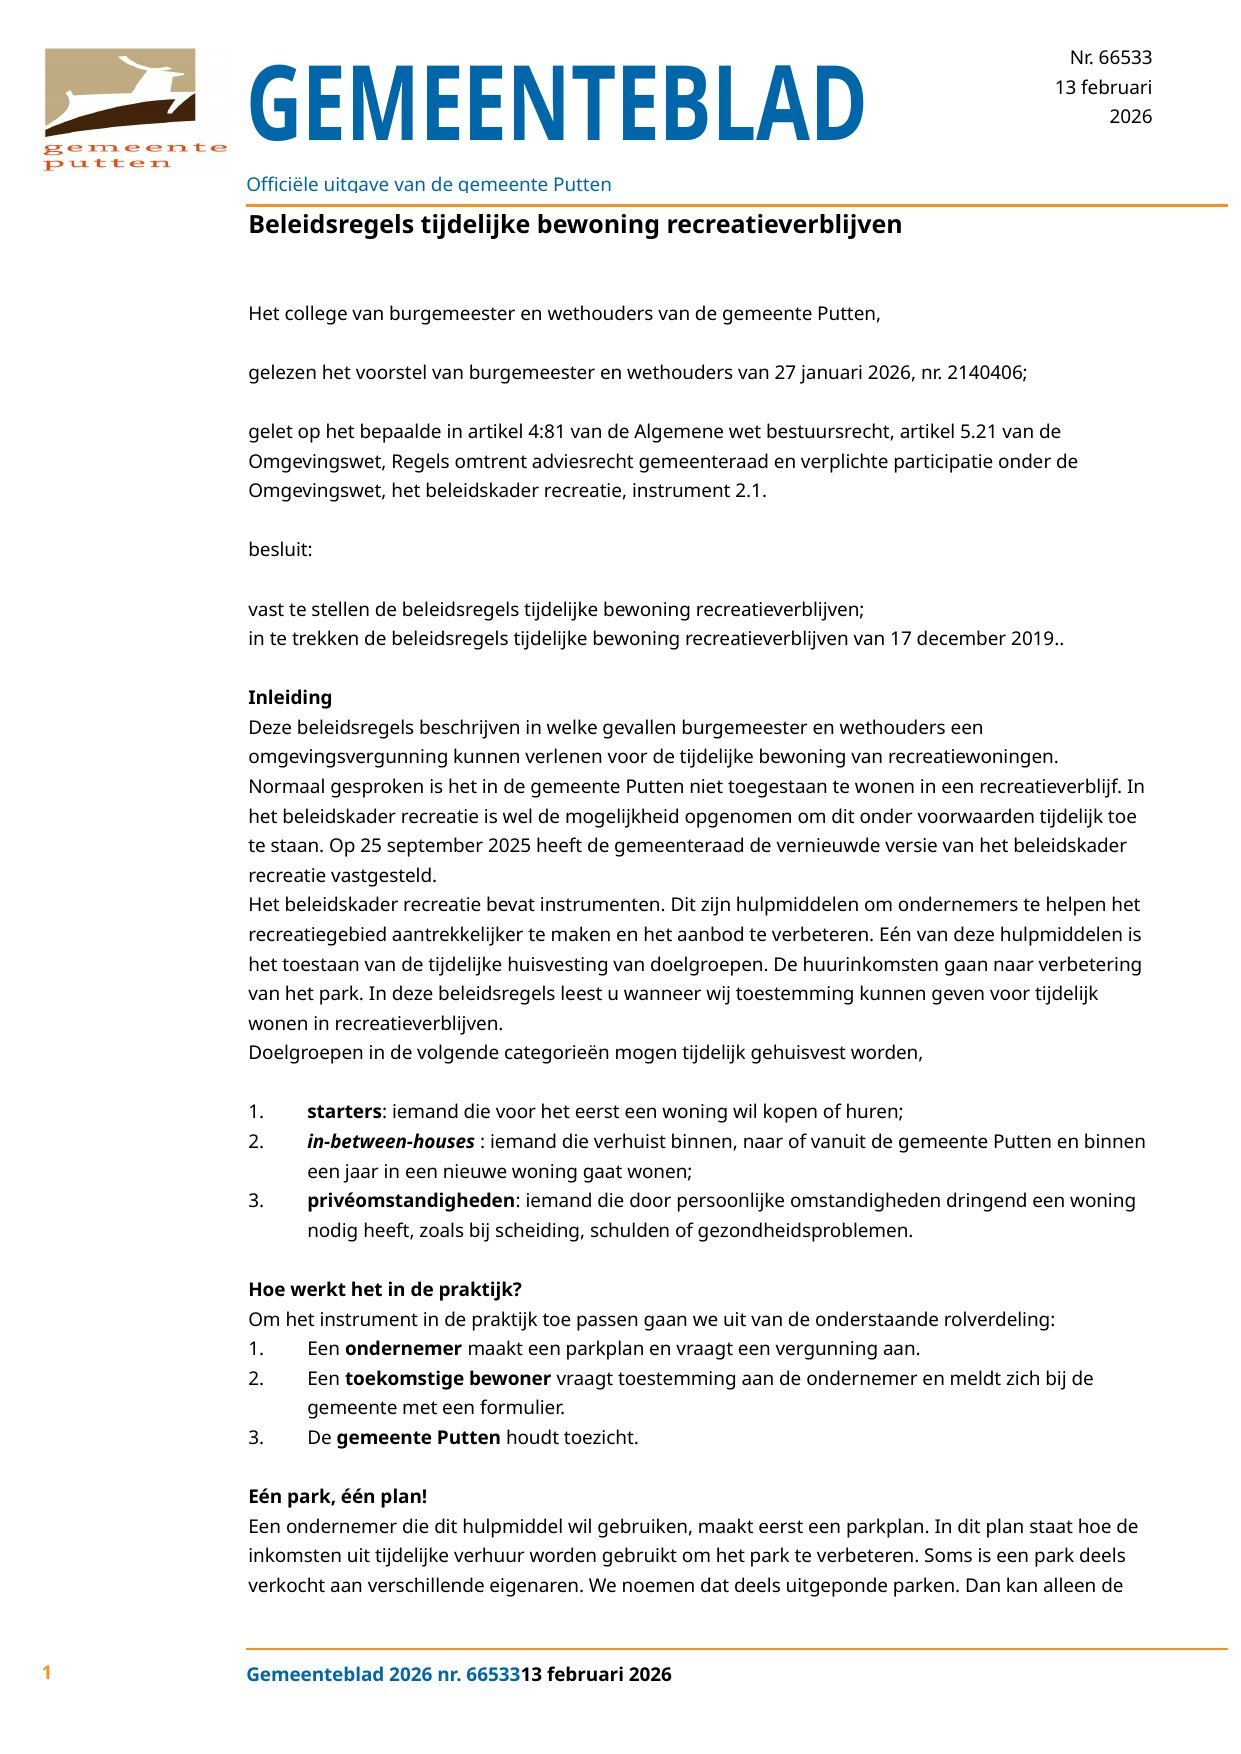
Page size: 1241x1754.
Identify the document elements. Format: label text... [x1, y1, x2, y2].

list De gemeente Putten houdt toezicht. [248, 1424, 1152, 1450]
text vast te stellen de beleidsregels tijdelijke bewoning recreatieverblijven; [248, 596, 1152, 621]
text Het college van burgemeester en wethouders van de gemeente Putten, [248, 300, 1152, 326]
text gelezen het voorstel van burgemeester en wethouders van 27 januari 2026, nr. 2140406; [248, 359, 1152, 385]
text Eén park, één plan! [248, 1483, 1152, 1509]
text Een ondernemer die dit hulpmiddel wil gebruiken, maakt eerst een parkplan. In dit plan staat hoe de inkomsten uit tijdelijke verhuur worden gebruikt om het park te verbeteren. Soms is een park deels verkocht aan verschillende eigenaren. We noemen dat deels uitgeponde parken. Dan kan alleen de [248, 1513, 1152, 1598]
text Beleidsregels tijdelijke bewoning recreatieverblijven [248, 207, 1152, 241]
list in-between-houses : iemand die verhuist binnen, naar of vanuit de gemeente Putten en binnen een jaar in een nieuwe woning gaat wonen; [248, 1128, 1152, 1183]
list starters: iemand die voor het eerst een woning wil kopen of huren; [248, 1099, 1152, 1124]
text in te trekken de beleidsregels tijdelijke bewoning recreatieverblijven van 17 december 2019.. [248, 625, 1152, 651]
list Een toekomstige bewoner vraagt toestemming aan de ondernemer en meldt zich bij de gemeente met een formulier. [248, 1365, 1152, 1420]
text Om het instrument in de praktijk toe passen gaan we uit van de onderstaande rolverdeling: [248, 1306, 1152, 1331]
text besluit: [248, 537, 1152, 562]
text Het beleidskader recreatie bevat instrumenten. Dit zijn hulpmiddelen om ondernemers te helpen het recreatiegebied aantrekkelijker te maken en het aanbod te verbeteren. Eén van deze hulpmiddelen is het toestaan van de tijdelijke huisvesting van doelgroepen. De huurinkomsten gaan naar verbetering van het park. In deze beleidsregels leest u wanneer wij toestemming kunnen geven voor tijdelijk wonen in recreatieverblijven. [248, 892, 1152, 1036]
text Hoe werkt het in de praktijk? [248, 1276, 1152, 1302]
list privéomstandigheden: iemand die door persoonlijke omstandigheden dringend een woning nodig heeft, zoals bij scheiding, schulden of gezondheidsproblemen. [248, 1187, 1152, 1243]
text gelet op het bepaalde in artikel 4:81 van de Algemene wet bestuursrecht, artikel 5.21 van de Omgevingswet, Regels omtrent adviesrecht gemeenteraad en verplichte participatie onder de Omgevingswet, het beleidskader recreatie, instrument 2.1. [248, 418, 1152, 503]
list Een ondernemer maakt een parkplan en vraagt een vergunning aan. [248, 1335, 1152, 1361]
picture [41, 47, 231, 172]
text Inleiding [248, 684, 1152, 710]
text Doelgroepen in de volgende categorieën mogen tijdelijk gehuisvest worden, [248, 1039, 1152, 1065]
text Normaal gesproken is het in de gemeente Putten niet toegestaan te wonen in een recreatieverblijf. In het beleidskader recreatie is wel de mogelijkheid opgenomen om dit onder voorwaarden tijdelijk toe te staan. Op 25 september 2025 heeft de gemeenteraad de vernieuwde versie van het beleidskader recreatie vastgesteld. [248, 773, 1152, 888]
text Deze beleidsregels beschrijven in welke gevallen burgemeester en wethouders een omgevingsvergunning kunnen verlenen voor de tijdelijke bewoning van recreatiewoningen. [248, 714, 1152, 769]
